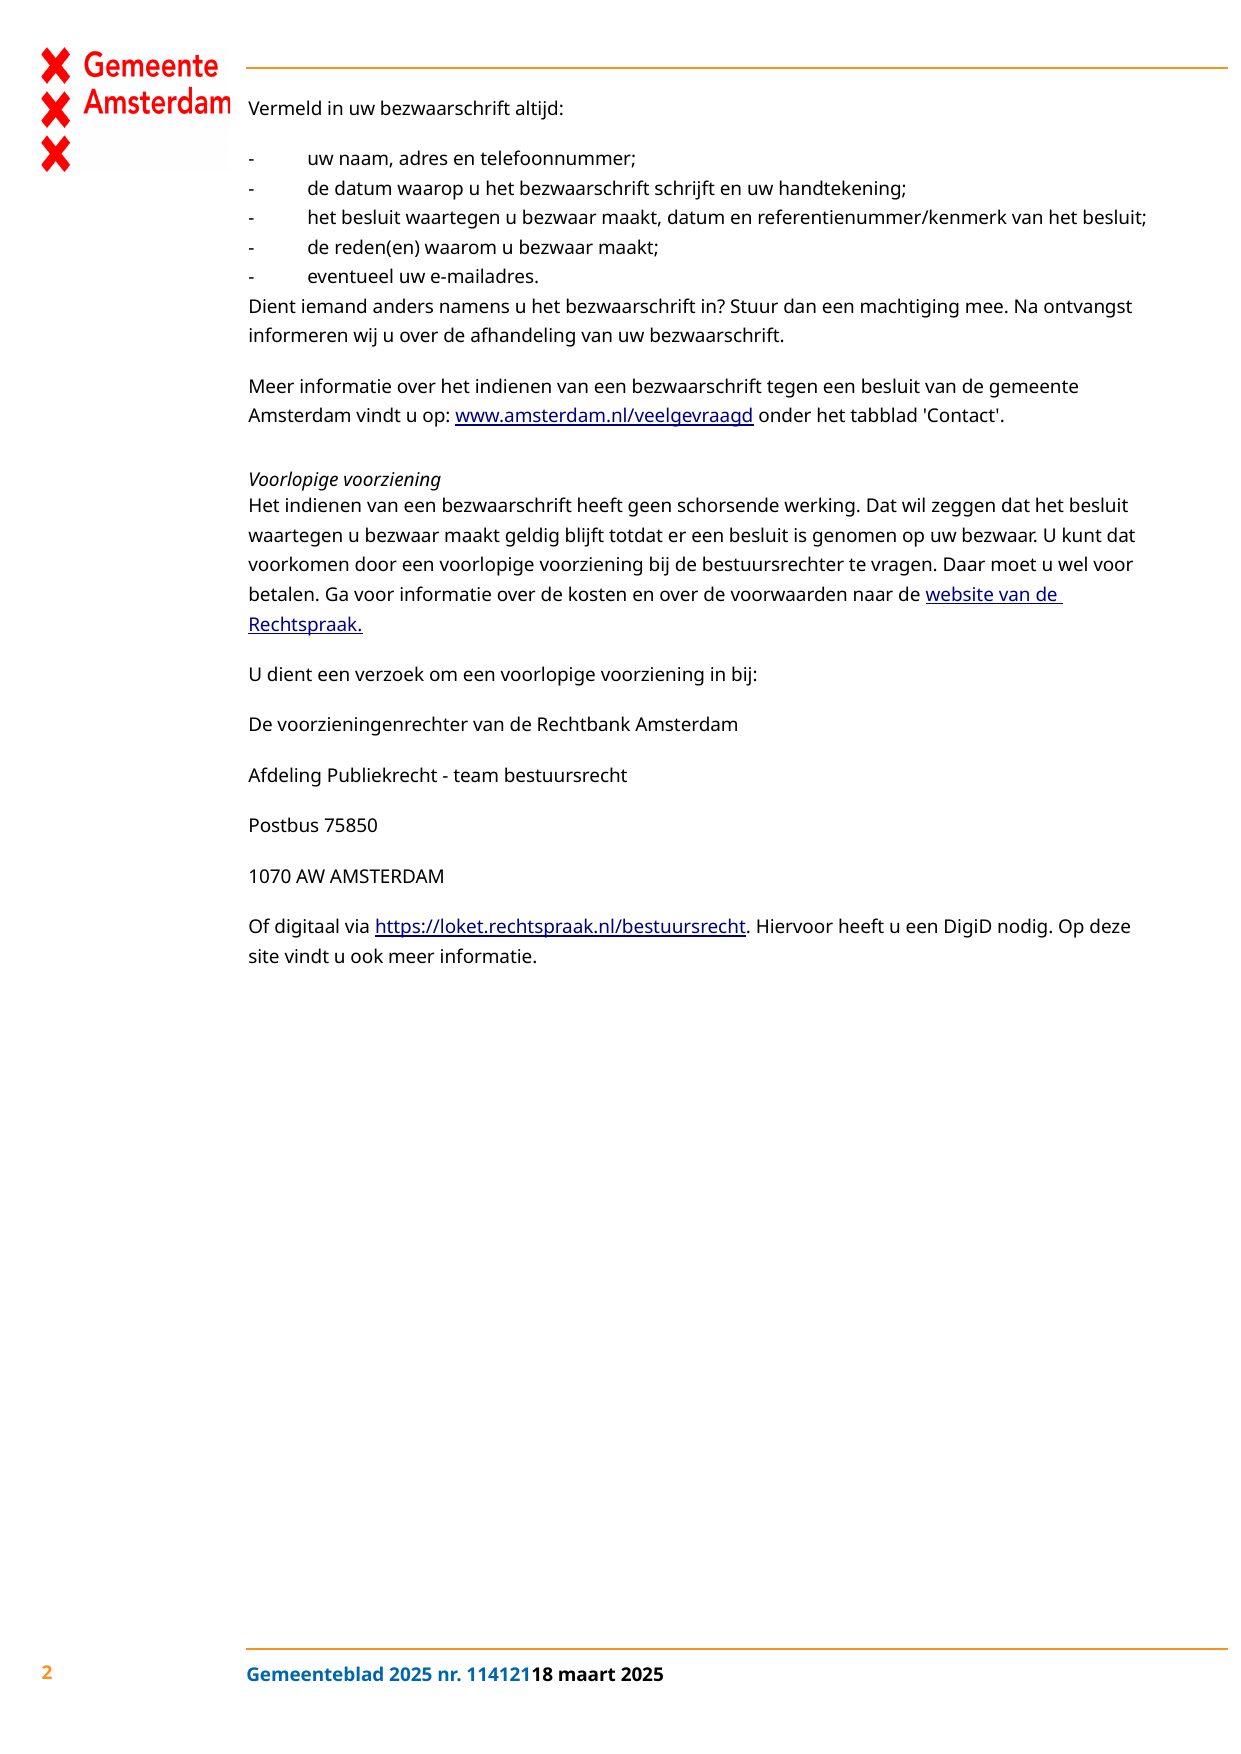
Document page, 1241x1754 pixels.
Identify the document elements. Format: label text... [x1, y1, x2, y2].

list eventueel uw e-mailadres. [248, 263, 1152, 289]
list het besluit waartegen u bezwaar maakt, datum en referentienummer/kenmerk van het besluit; [248, 204, 1152, 230]
text Afdeling Publiekrecht - team bestuursrecht [248, 762, 1152, 788]
list de datum waarop u het bezwaarschrift schrijft en uw handtekening; [248, 175, 1152, 201]
text 1070 AW AMSTERDAM [248, 863, 1152, 888]
text Dient iemand anders namens u het bezwaarschrift in? Stuur dan een machtiging mee. Na ontvangst informeren wij u over de afhandeling van uw bezwaarschrift. [248, 293, 1152, 348]
picture [41, 47, 231, 172]
list de reden(en) waarom u bezwaar maakt; [248, 234, 1152, 260]
text Meer informatie over het indienen van een bezwaarschrift tegen een besluit van de gemeente Amsterdam vindt u op: www.amsterdam.nl/veelgevraagd onder het tabblad 'Contact'. [248, 373, 1152, 428]
list uw naam, adres en telefoonnummer; [248, 145, 1152, 171]
text Het indienen van een bezwaarschrift heeft geen schorsende werking. Dat wil zeggen dat het besluit waartegen u bezwaar maakt geldig blijft totdat er een besluit is genomen op uw bezwaar. U kunt dat voorkomen door een voorlopige voorziening bij de bestuursrechter te vragen. Daar moet u wel voor betalen. Ga voor informatie over de kosten en over de voorwaarden naar de website van de Rechtspraak. [248, 492, 1152, 636]
text Of digitaal via https://loket.rechtspraak.nl/bestuursrecht. Hiervoor heeft u een DigiD nodig. Op deze site vindt u ook meer informatie. [248, 913, 1152, 968]
text U dient een verzoek om een voorlopige voorziening in bij: [248, 661, 1152, 687]
text Voorlopige voorziening [248, 467, 1152, 492]
text De voorzieningenrechter van de Rechtbank Amsterdam [248, 712, 1152, 737]
text Vermeld in uw bezwaarschrift altijd: [248, 95, 1152, 121]
text Postbus 75850 [248, 812, 1152, 838]
